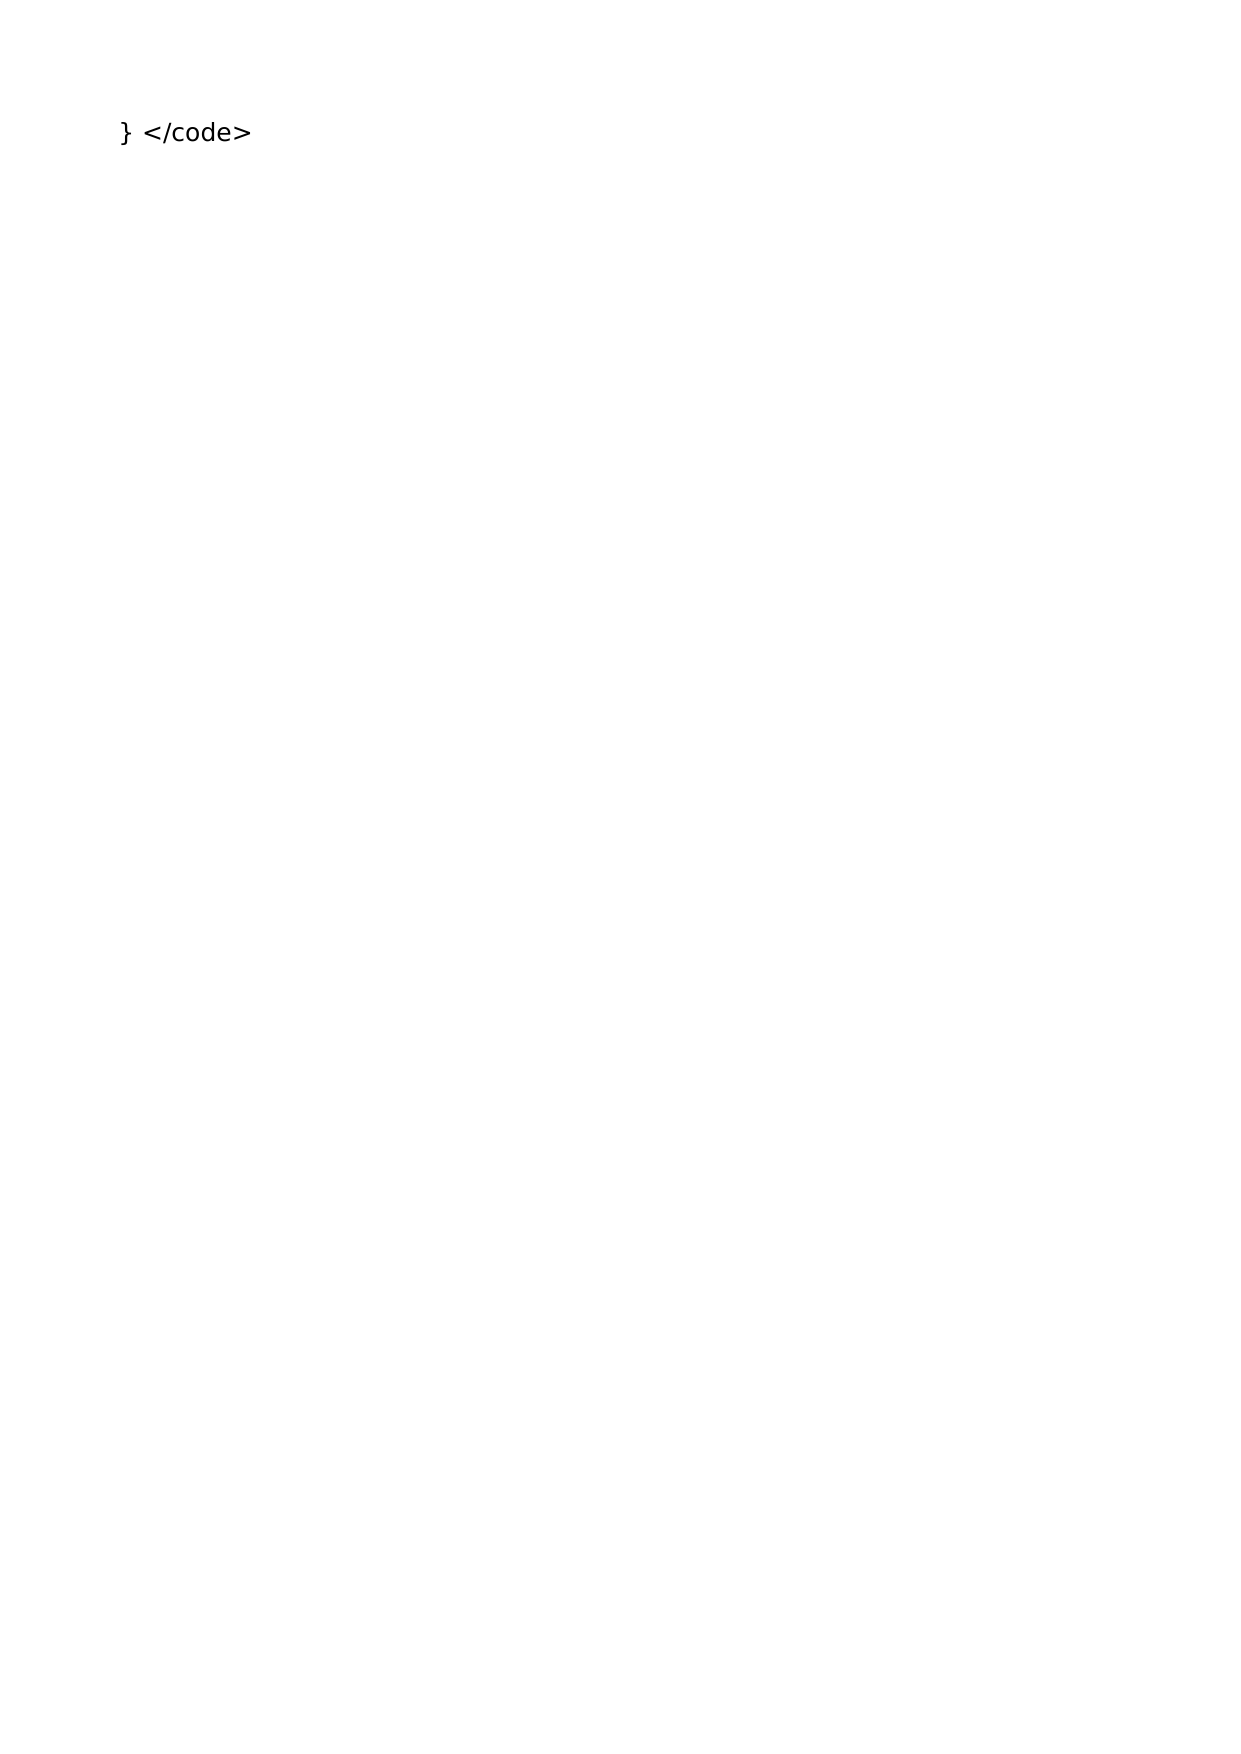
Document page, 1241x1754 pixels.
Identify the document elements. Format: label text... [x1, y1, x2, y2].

text } </code> [118, 118, 1122, 147]
